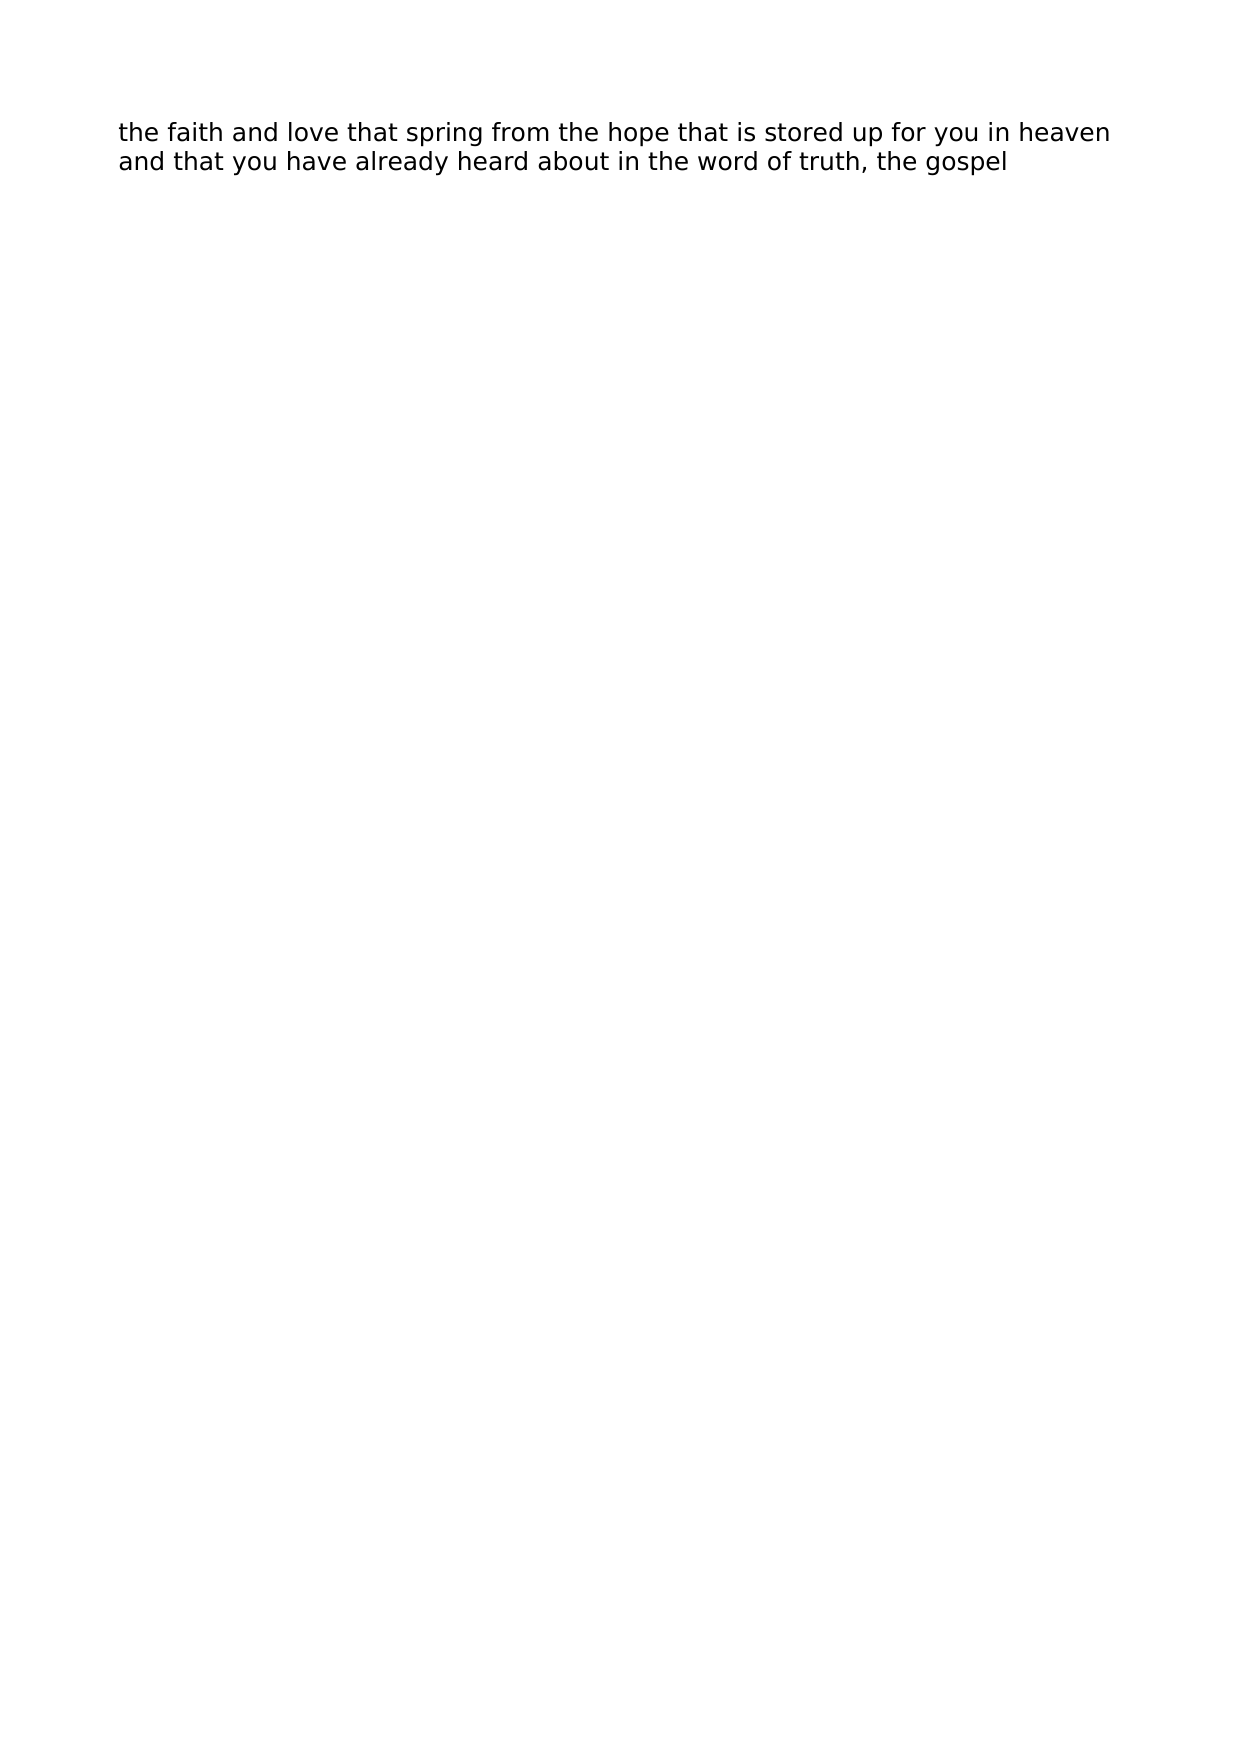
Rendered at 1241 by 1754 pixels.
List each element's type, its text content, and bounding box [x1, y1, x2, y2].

text the faith and love that spring from the hope that is stored up for you in heaven and that you have already heard about in the word of truth, the gospel [118, 118, 1122, 176]
